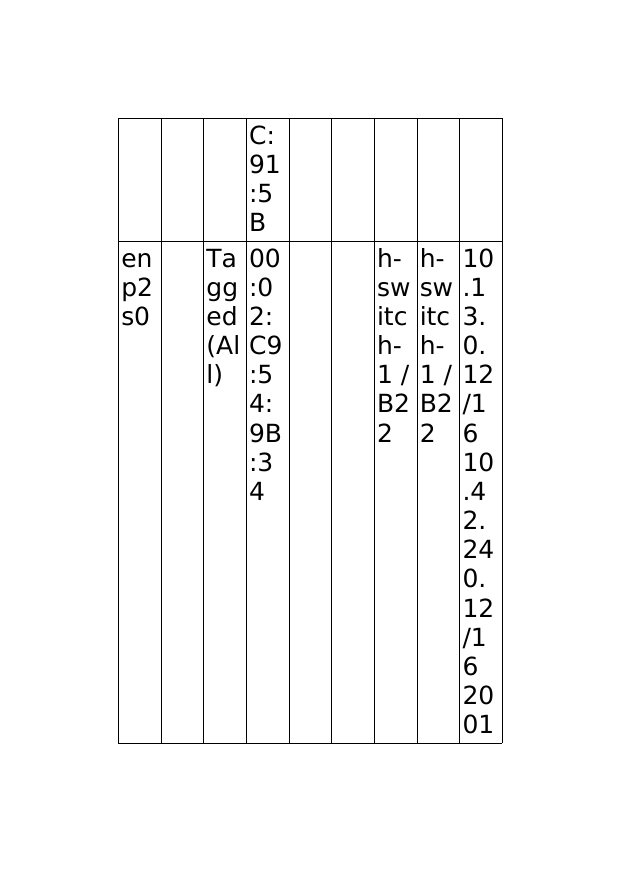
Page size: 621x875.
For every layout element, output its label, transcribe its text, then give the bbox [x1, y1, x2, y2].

table_cell [460, 119, 502, 241]
table_cell [290, 119, 331, 241]
table_cell C:91:5B [247, 119, 289, 241]
table_cell [332, 242, 374, 742]
table_cell Tagged (All) [204, 242, 246, 742]
table_cell [162, 242, 203, 742]
table_cell enp2s0 [119, 242, 161, 742]
table_cell [204, 119, 246, 241]
table_cell [162, 119, 203, 241]
table_cell 10.13.0.12/16 10.42.240.12/16 2001 [460, 242, 502, 742]
table_cell [119, 119, 161, 241]
table_cell 00:02:C9:54:9B:34 [247, 242, 289, 742]
table_cell [375, 119, 417, 241]
table_cell [418, 119, 459, 241]
table_cell h-switch-1 / B22 [418, 242, 459, 742]
table_cell h-switch-1 / B22 [375, 242, 417, 742]
table_cell [290, 242, 331, 742]
table_cell [332, 119, 374, 241]
